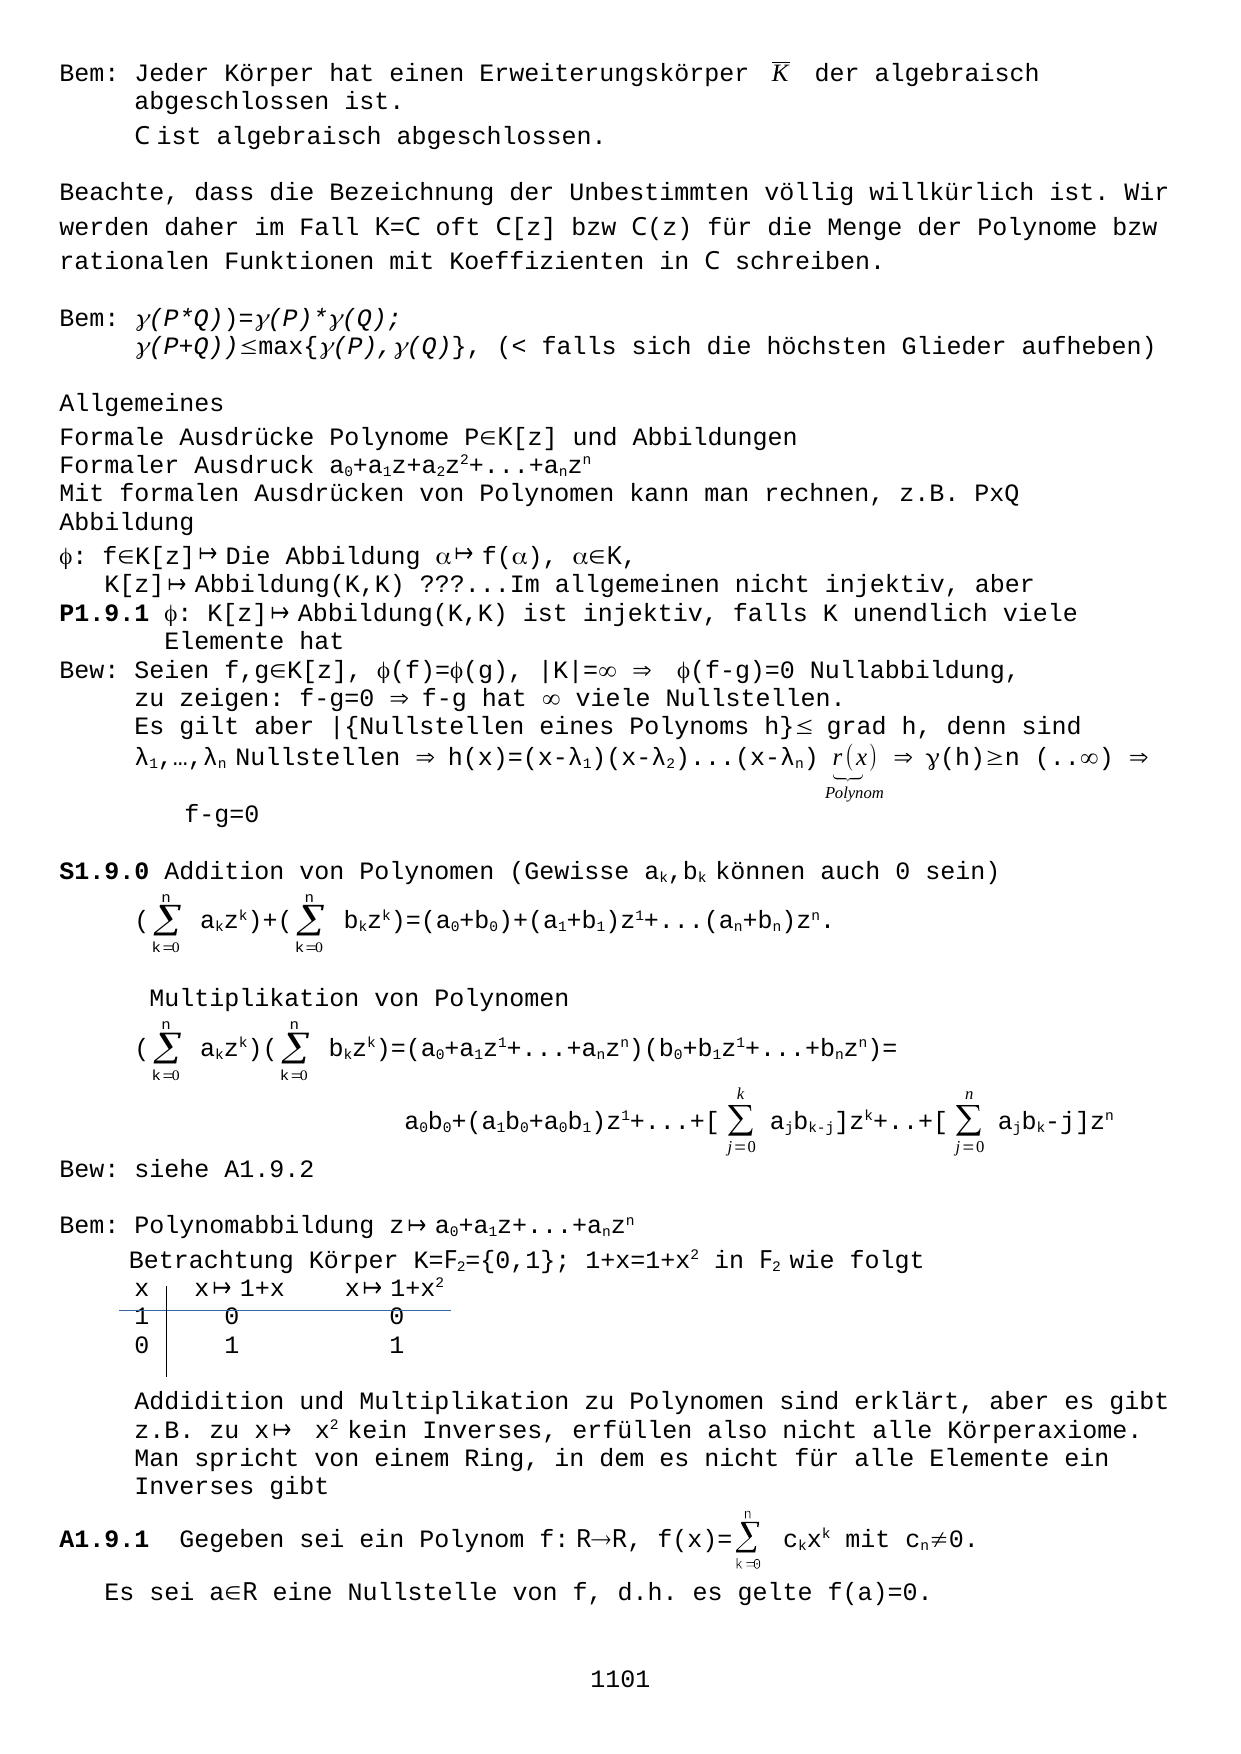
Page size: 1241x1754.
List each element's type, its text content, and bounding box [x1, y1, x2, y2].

text S1.9.0 Addition von Polynomen (Gewisse ak,bk können auch 0 sein) (akzk)+(bkzk)=(a0+b0)+(a1+b1)z1+...(an+bn)zn. Multiplikation von Polynomen (akzk)(bkzk)=(a0+a1z1+...+anzn)(b0+b1z1+...+bnzn)= a0b0+(a1b0+a0b1)z1+...+[ajbk-j]zk+..+[ajbk-j]zn Bew: siehe A1.9.2 [59, 858, 1181, 1213]
text 0 0 [167, 1304, 1181, 1332]
text Bem: Polynomabbildung za0+a1z+...+anzn Betrachtung Körper K=F2={0,1}; 1+x=1+x2 in F2 wie folgt x x1+x x1+x2 [59, 1213, 1181, 1304]
text 1 [59, 1304, 166, 1332]
text A1.9.1 Gegeben sei ein Polynom f: RR, f(x)=ckxk mit cn0. [59, 1502, 1181, 1573]
text Bem: Jeder Körper hat einen Erweiterungskörper der algebraisch abgeschlossen ist. C ist algebraisch abgeschlossen. [59, 59, 1181, 152]
text Bem: (P*Q))=(P)*(Q); (P+Q))max{(P),(Q)}, (< falls sich die höchsten Glieder aufheben) [59, 305, 1181, 390]
text Allgemeines Formale Ausdrücke Polynome PK[z] und Abbildungen Formaler Ausdruck a0+a1z+a2z2+...+anzn Mit formalen Ausdrücken von Polynomen kann man rechnen, z.B. PxQ Abbildung : fK[z]Die Abbildung f(), K, K[z]Abbildung(K,K) ???...Im allgemeinen nicht injektiv, aber P1.9.1 : K[z]Abbildung(K,K) ist injektiv, falls K unendlich viele Elemente hat Bew: Seien f,gK[z], (f)=(g), |K|=  (f-g)=0 Nullabbildung, zu zeigen: f-g=0  f-g hat  viele Nullstellen. Es gilt aber |{Nullstellen eines Polynoms h} grad h, denn sind λ1,…,λn Nullstellen  h(x)=(x-λ1)(x-λ2)...(x-λn) (h)n (..)  f-g=0 [59, 390, 1181, 858]
text Beachte, dass die Bezeichnung der Unbestimmten völlig willkürlich ist. Wir werden daher im Fall K=C oft C[z] bzw C(z) für die Menge der Polynome bzw rationalen Funktionen mit Koeffizienten in C schreiben. [59, 180, 1181, 277]
text Es sei aR eine Nullstelle von f, d.h. es gelte f(a)=0. [59, 1573, 1181, 1607]
text 0 1 1 Addidition und Multiplikation zu Polynomen sind erklärt, aber es gibt z.B. zu x x2 kein Inverses, erfüllen also nicht alle Körperaxiome. Man spricht von einem Ring, in dem es nicht für alle Elemente ein Inverses gibt [59, 1332, 1181, 1502]
